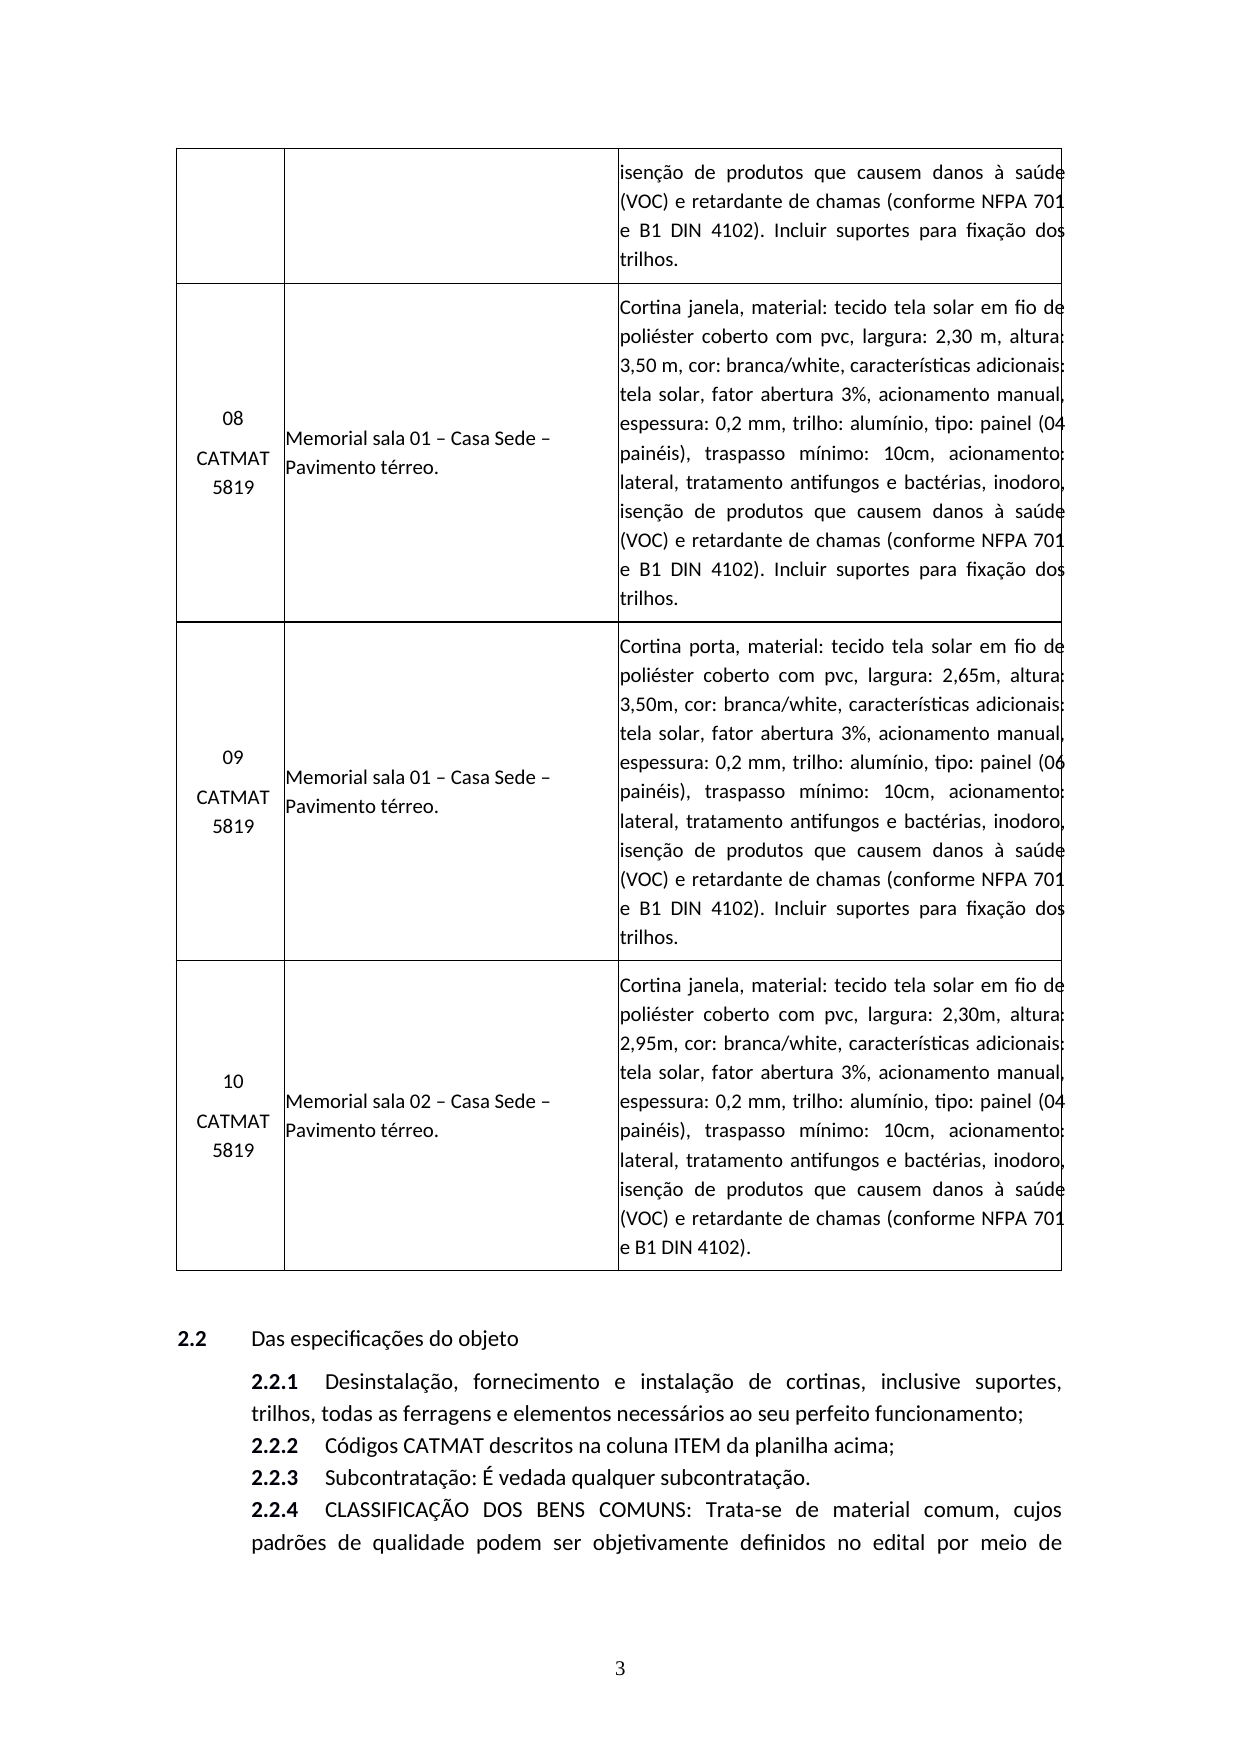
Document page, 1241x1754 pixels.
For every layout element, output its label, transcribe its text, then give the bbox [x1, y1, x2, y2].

table_cell Cortina janela, material: tecido tela solar em fio de poliéster coberto com pvc, largura: 2,30m, altura: 2,95m, cor: branca/white, características adicionais: tela solar, fator abertura 3%, acionamento manual, espessura: 0,2 mm, trilho: alumínio, tipo: painel (04 painéis), traspasso mínimo: 10cm, acionamento: lateral, tratamento antifungos e bactérias, inodoro, isenção de produtos que causem danos à saúde (VOC) e retardante de chamas (conforme NFPA 701 e B1 DIN 4102). [619, 961, 1061, 1270]
list Das especificações do objeto [177, 1324, 1069, 1352]
list Subcontratação: É vedada qualquer subcontratação. [251, 1463, 1063, 1491]
table_cell Cortina porta, material: tecido tela solar em fio de poliéster coberto com pvc, largura: 2,65m, altura: 2,60m, cor: branca/white, características adicionais: tela solar, fator abertura 3%, acionamento manual, espessura: 0,2 mm, trilho: alumínio, tipo: painel (06 painéis), traspasso mínimo: 10cm, acionamento: central, tratamento antifungos e bactérias, inodoro, isenção de produtos que causem danos à saúde (VOC) e retardante de chamas (conforme NFPA 701 e B1 DIN 4102). Incluir suportes para fixação dos trilhos. [619, 149, 1061, 282]
list Desinstalação, fornecimento e instalação de cortinas, inclusive suportes, trilhos, todas as ferragens e elementos necessários ao seu perfeito funcionamento; [251, 1367, 1063, 1427]
table_cell Cortina porta, material: tecido tela solar em fio de poliéster coberto com pvc, largura: 2,65m, altura: 3,50m, cor: branca/white, características adicionais: tela solar, fator abertura 3%, acionamento manual, espessura: 0,2 mm, trilho: alumínio, tipo: painel (06 painéis), traspasso mínimo: 10cm, acionamento: lateral, tratamento antifungos e bactérias, inodoro, isenção de produtos que causem danos à saúde (VOC) e retardante de chamas (conforme NFPA 701 e B1 DIN 4102). Incluir suportes para fixação dos trilhos. [619, 623, 1061, 960]
table_cell 10 CATMAT 5819 [177, 961, 284, 1270]
table_cell [285, 149, 618, 282]
table_cell Memorial sala 01 – Casa Sede – Pavimento térreo. [285, 623, 618, 960]
table_cell 08 CATMAT 5819 [177, 284, 284, 621]
table_cell Cortina janela, material: tecido tela solar em fio de poliéster coberto com pvc, largura: 2,30 m, altura: 3,50 m, cor: branca/white, características adicionais: tela solar, fator abertura 3%, acionamento manual, espessura: 0,2 mm, trilho: alumínio, tipo: painel (04 painéis), traspasso mínimo: 10cm, acionamento: lateral, tratamento antifungos e bactérias, inodoro, isenção de produtos que causem danos à saúde (VOC) e retardante de chamas (conforme NFPA 701 e B1 DIN 4102). Incluir suportes para fixação dos trilhos. [619, 284, 1061, 621]
table_cell [177, 149, 284, 282]
list CLASSIFICAÇÃO DOS BENS COMUNS: Trata-se de material comum, cujos padrões de qualidade podem ser objetivamente definidos no edital por meio de [251, 1496, 1063, 1556]
table_cell 09 CATMAT 5819 [177, 623, 284, 960]
table_cell Memorial sala 02 – Casa Sede – Pavimento térreo. [285, 961, 618, 1270]
table_cell Memorial sala 01 – Casa Sede – Pavimento térreo. [285, 284, 618, 621]
list Códigos CATMAT descritos na coluna ITEM da planilha acima; [251, 1431, 1063, 1459]
